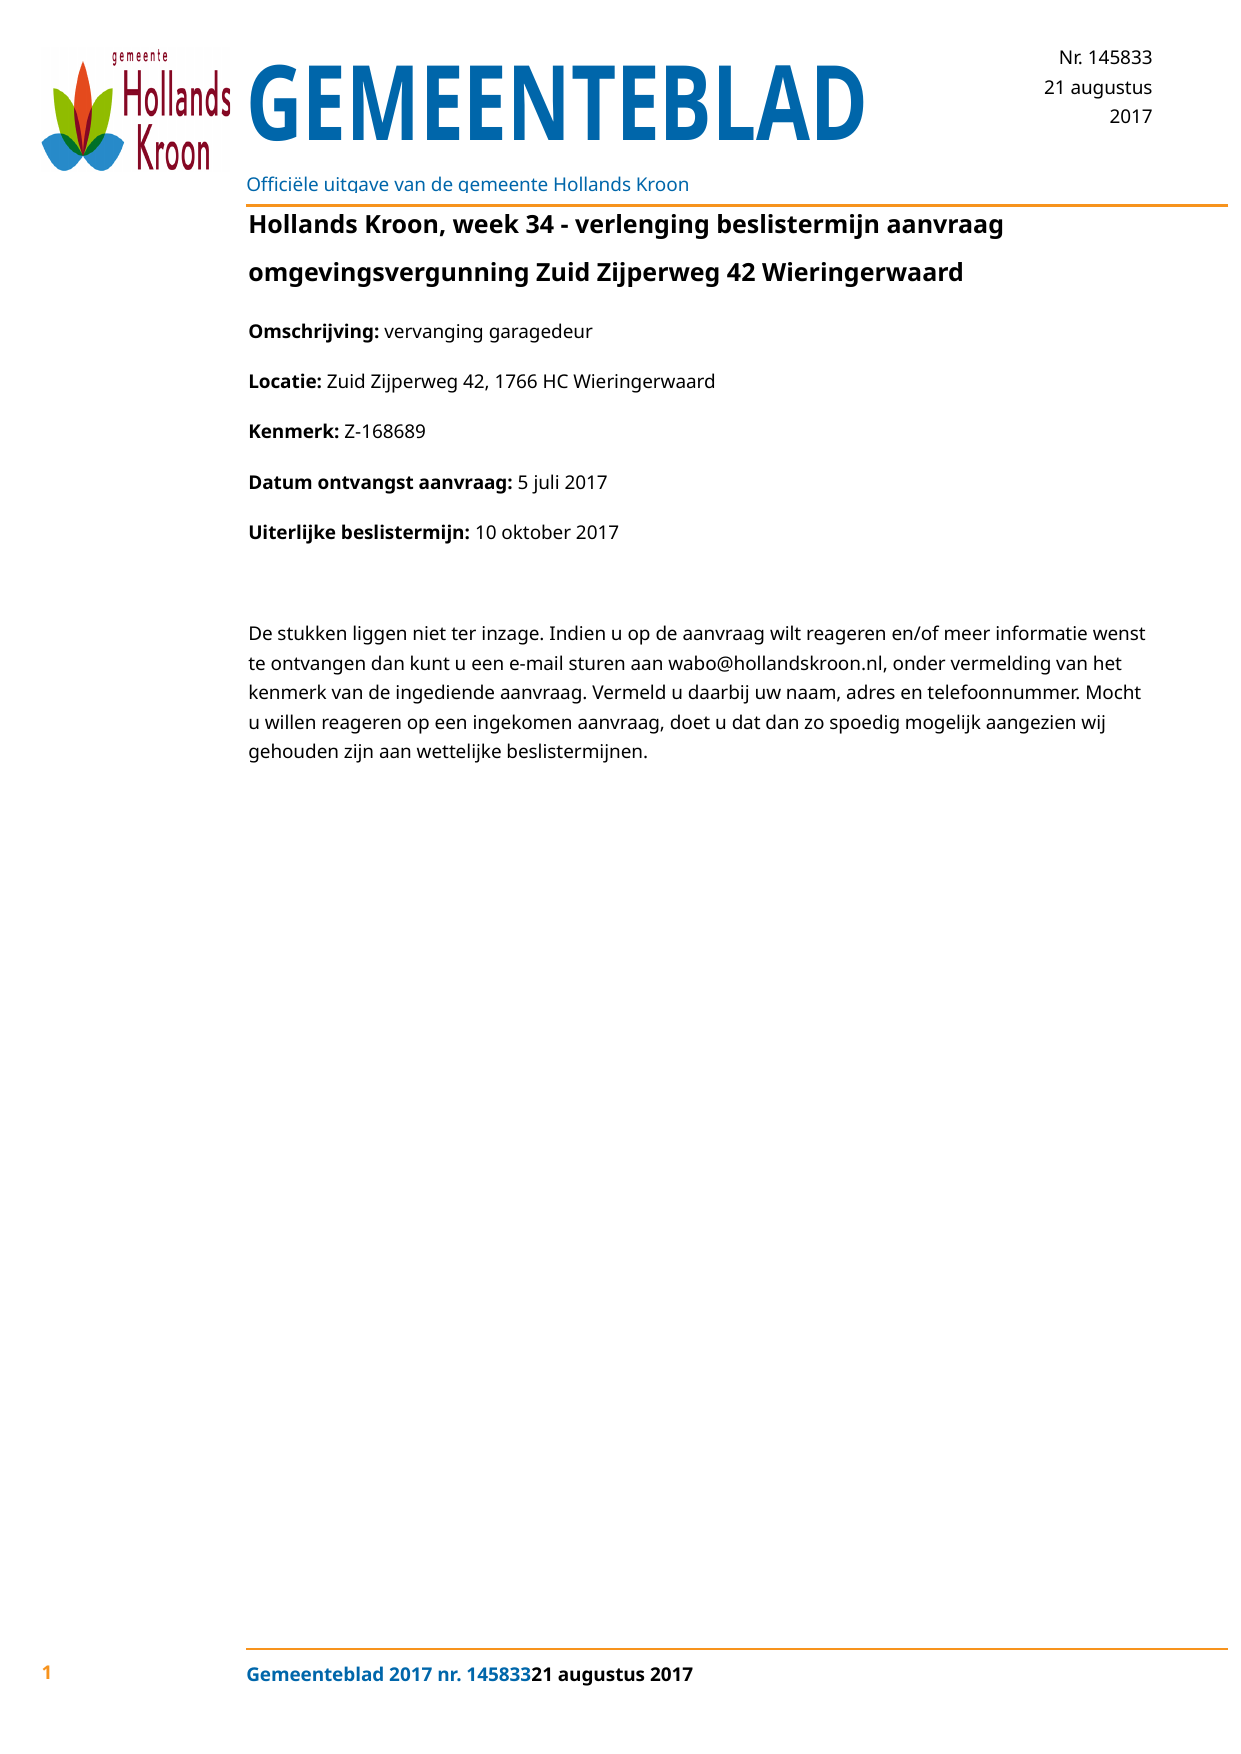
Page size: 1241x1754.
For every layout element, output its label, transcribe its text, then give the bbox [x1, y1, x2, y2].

text Omschrijving: vervanging garagedeur [248, 318, 1152, 344]
text Datum ontvangst aanvraag: 5 juli 2017 [248, 469, 1152, 495]
text Kenmerk: Z-168689 [248, 419, 1152, 444]
text Hollands Kroon, week 34 - verlenging beslistermijn aanvraag omgevingsvergunning Zuid Zijperweg 42 Wieringerwaard [248, 207, 1152, 288]
text Locatie: Zuid Zijperweg 42, 1766 HC Wieringerwaard [248, 368, 1152, 394]
picture [41, 47, 231, 172]
text De stukken liggen niet ter inzage. Indien u op de aanvraag wilt reageren en/of meer informatie wenst te ontvangen dan kunt u een e-mail sturen aan wabo@hollandskroon.nl, onder vermelding van het kenmerk van de ingediende aanvraag. Vermeld u daarbij uw naam, adres en telefoonnummer. Mocht u willen reageren op een ingekomen aanvraag, doet u dat dan zo spoedig mogelijk aangezien wij gehouden zijn aan wettelijke beslistermijnen. [248, 620, 1152, 764]
text Uiterlijke beslistermijn: 10 oktober 2017 [248, 519, 1152, 545]
